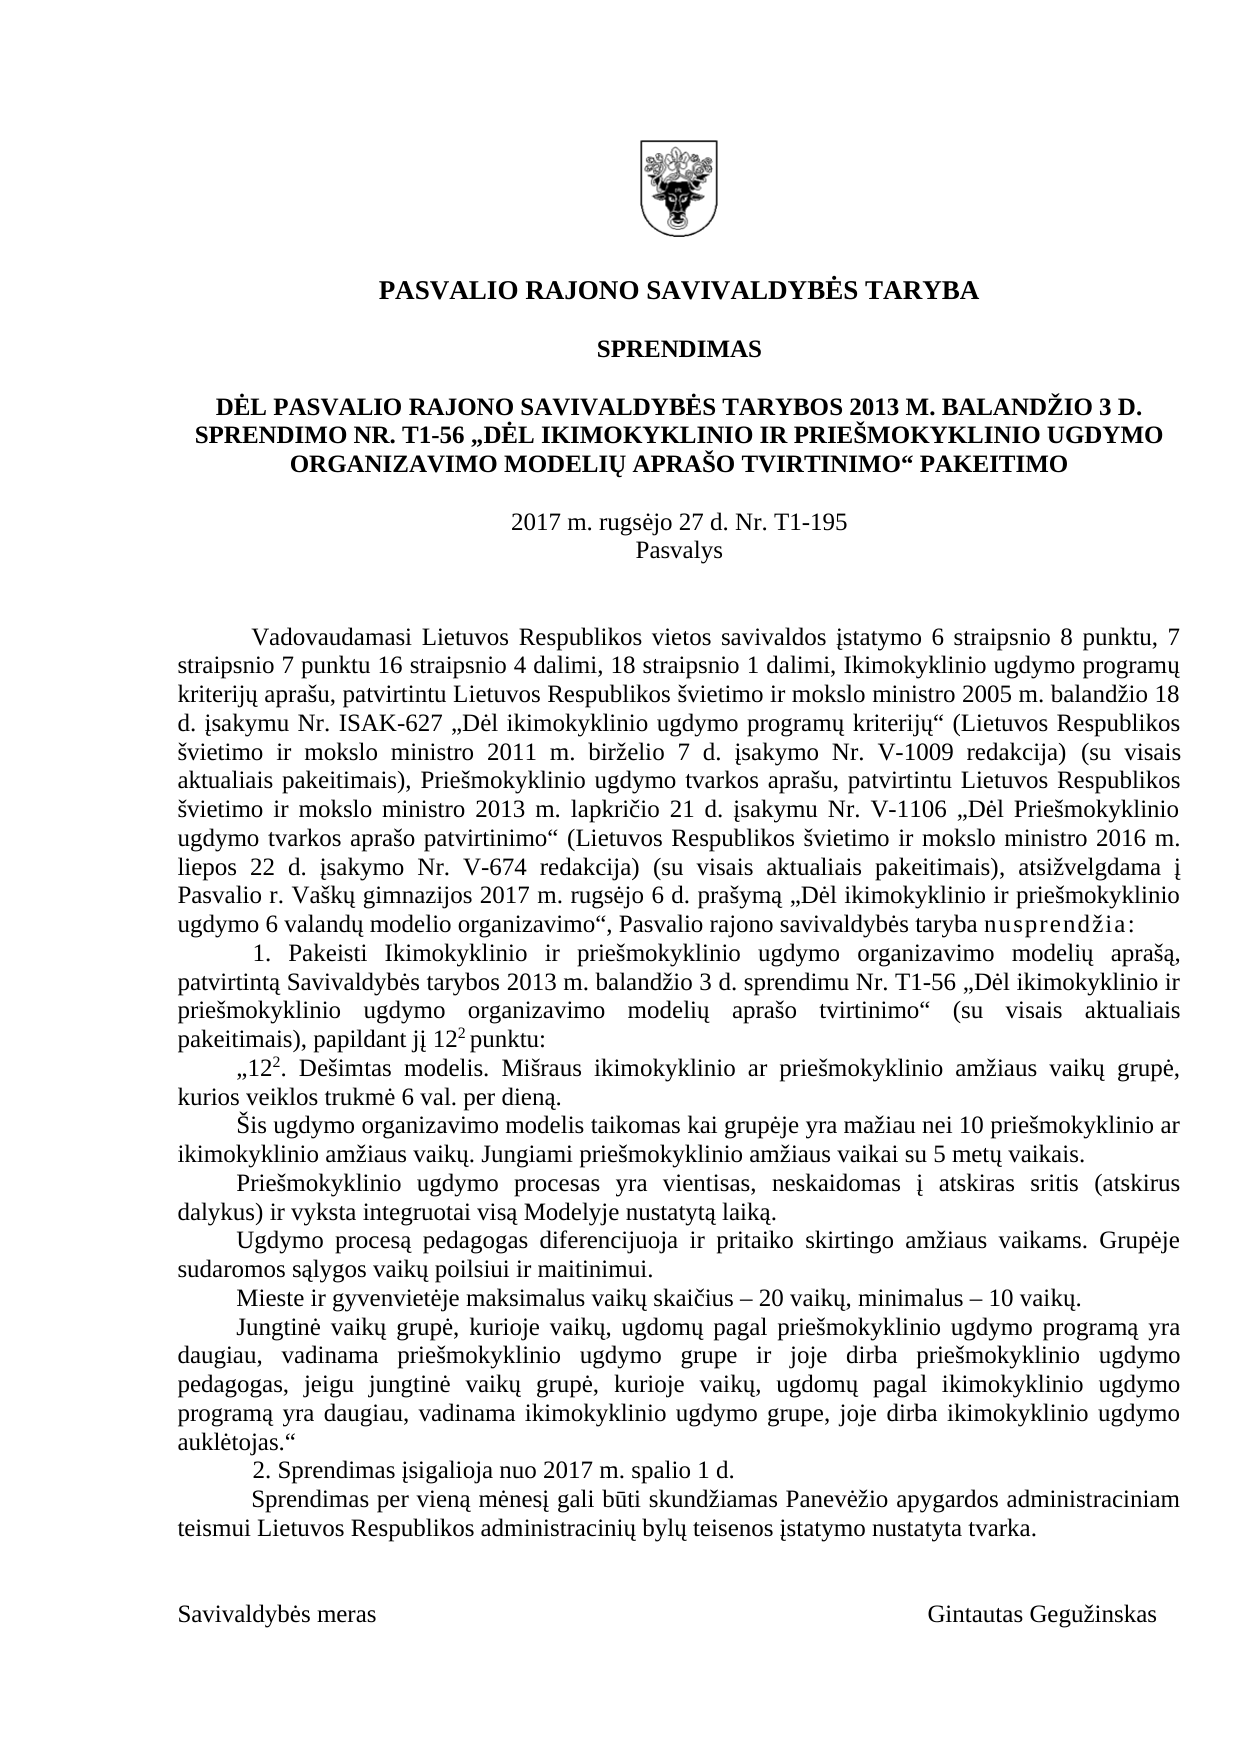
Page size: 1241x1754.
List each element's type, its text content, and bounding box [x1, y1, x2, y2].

text Sprendimas per vieną mėnesį gali būti skundžiamas Panevėžio apygardos administraciniam teismui Lietuvos Respublikos administracinių bylų teisenos įstatymo nustatyta tvarka. [177, 1484, 1181, 1542]
text Sprendimas [177, 334, 1181, 363]
text Pasvalio rajono savivaldybės taryba [177, 274, 1181, 305]
text 1. Pakeisti Ikimokyklinio ir priešmokyklinio ugdymo organizavimo modelių aprašą, patvirtintą Savivaldybės tarybos 2013 m. balandžio 3 d. sprendimu Nr. T1-56 „Dėl ikimokyklinio ir priešmokyklinio ugdymo organizavimo modelių aprašo tvirtinimo“ (su visais aktualiais pakeitimais), papildant jį 122 punktu: [177, 938, 1181, 1053]
text Savivaldybės meras Gintautas Gegužinskas [177, 1599, 1181, 1628]
text Mieste ir gyvenvietėje maksimalus vaikų skaičius – 20 vaikų, minimalus – 10 vaikų. [177, 1283, 1181, 1312]
text Šis ugdymo organizavimo modelis taikomas kai grupėje yra mažiau nei 10 priešmokyklinio ar ikimokyklinio amžiaus vaikų. Jungiami priešmokyklinio amžiaus vaikai su 5 metų vaikais. [177, 1110, 1181, 1168]
text 2. Sprendimas įsigalioja nuo 2017 m. spalio 1 d. [177, 1455, 1181, 1484]
text „122. Dešimtas modelis. Mišraus ikimokyklinio ar priešmokyklinio amžiaus vaikų grupė, kurios veiklos trukmė 6 val. per dieną. [177, 1053, 1181, 1110]
text Pasvalys [177, 535, 1181, 564]
text 2017 m. rugsėjo 27 d. Nr. T1-195 [177, 507, 1181, 535]
text Ugdymo procesą pedagogas diferencijuoja ir pritaiko skirtingo amžiaus vaikams. Grupėje sudaromos sąlygos vaikų poilsiui ir maitinimui. [177, 1225, 1181, 1283]
text Jungtinė vaikų grupė, kurioje vaikų, ugdomų pagal priešmokyklinio ugdymo programą yra daugiau, vadinama priešmokyklinio ugdymo grupe ir joje dirba priešmokyklinio ugdymo pedagogas, jeigu jungtinė vaikų grupė, kurioje vaikų, ugdomų pagal ikimokyklinio ugdymo programą yra daugiau, vadinama ikimokyklinio ugdymo grupe, joje dirba ikimokyklinio ugdymo auklėtojas.“ [177, 1312, 1181, 1455]
text Dėl PASVALIO RAJONO SAVIVALDYBĖS TARYBOS 2013 M. BALANDŽIO 3 D. SPRENDIMO Nr. T1-56 „DĖL IKIMOKYKLINIO IR PRIEŠMOKYKLINIO UGDYMO ORGANIZAVIMO MODELIŲ APRAŠO TVIRTINIMO“ PAKEITIMO [177, 392, 1181, 478]
text Vadovaudamasi Lietuvos Respublikos vietos savivaldos įstatymo 6 straipsnio 8 punktu, 7 straipsnio 7 punktu 16 straipsnio 4 dalimi, 18 straipsnio 1 dalimi, Ikimokyklinio ugdymo programų kriterijų aprašu, patvirtintu Lietuvos Respublikos švietimo ir mokslo ministro 2005 m. balandžio 18 d. įsakymu Nr. ISAK-627 „Dėl ikimokyklinio ugdymo programų kriterijų“ (Lietuvos Respublikos švietimo ir mokslo ministro 2011 m. birželio 7 d. įsakymo Nr. V-1009 redakcija) (su visais aktualiais pakeitimais), Priešmokyklinio ugdymo tvarkos aprašu, patvirtintu Lietuvos Respublikos švietimo ir mokslo ministro 2013 m. lapkričio 21 d. įsakymu Nr. V-1106 „Dėl Priešmokyklinio ugdymo tvarkos aprašo patvirtinimo“ (Lietuvos Respublikos švietimo ir mokslo ministro 2016 m. liepos 22 d. įsakymo Nr. V-674 redakcija) (su visais aktualiais pakeitimais), atsižvelgdama į Pasvalio r. Vaškų gimnazijos 2017 m. rugsėjo 6 d. prašymą „Dėl ikimokyklinio ir priešmokyklinio ugdymo 6 valandų modelio organizavimo“, Pasvalio rajono savivaldybės taryba nusprendžia: [177, 622, 1181, 938]
text Priešmokyklinio ugdymo procesas yra vientisas, neskaidomas į atskiras sritis (atskirus dalykus) ir vyksta integruotai visą Modelyje nustatytą laiką. [177, 1168, 1181, 1225]
